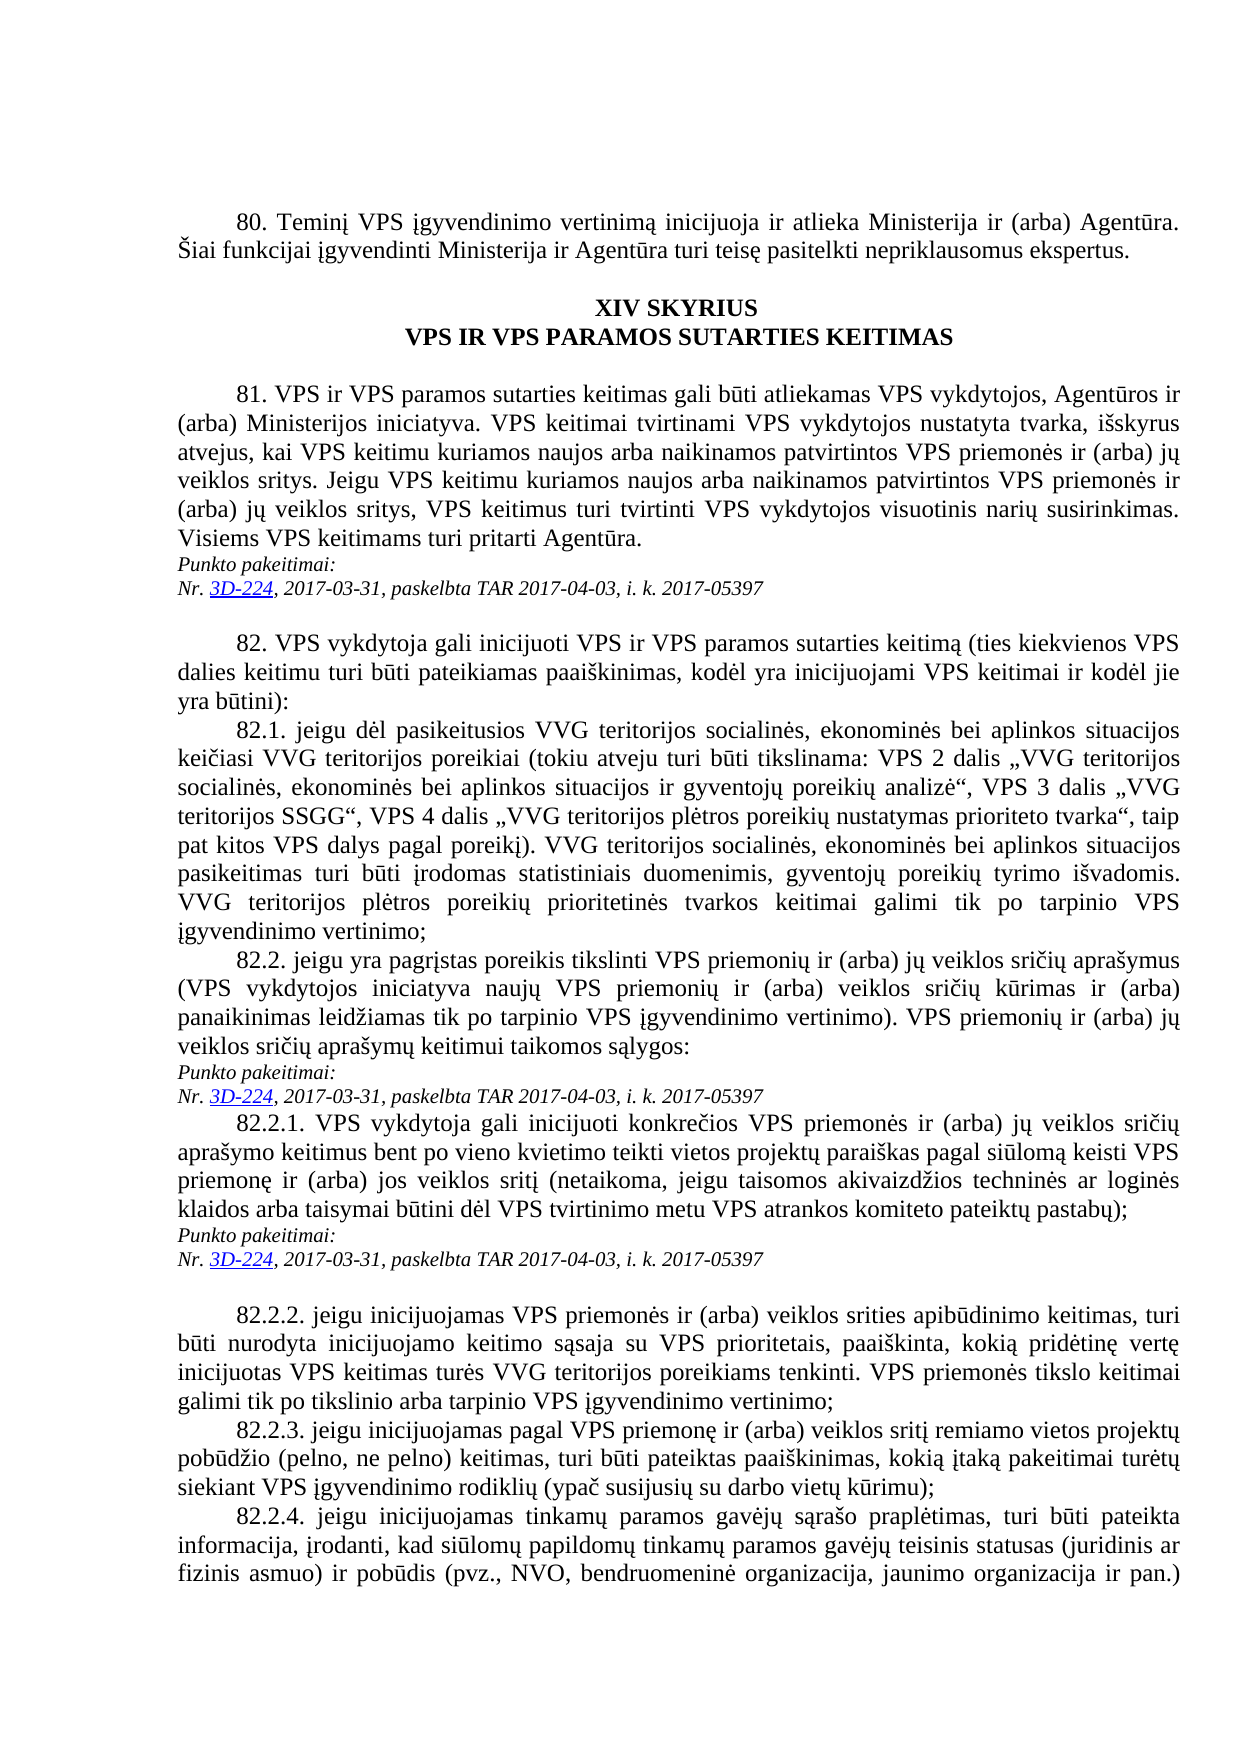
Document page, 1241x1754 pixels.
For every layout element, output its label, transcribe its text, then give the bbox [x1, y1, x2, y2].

text Nr. 3D-224, 2017-03-31, paskelbta TAR 2017-04-03, i. k. 2017-05397 [177, 1084, 1181, 1108]
text 82.2.2. jeigu inicijuojamas VPS priemonės ir (arba) veiklos srities apibūdinimo keitimas, turi būti nurodyta inicijuojamo keitimo sąsaja su VPS prioritetais, paaiškinta, kokią pridėtinę vertę inicijuotas VPS keitimas turės VVG teritorijos poreikiams tenkinti. VPS priemonės tikslo keitimai galimi tik po tikslinio arba tarpinio VPS įgyvendinimo vertinimo; [177, 1300, 1181, 1415]
text Punkto pakeitimai: [177, 552, 1181, 576]
text VPS IR VPS PARAMOS SUTARTIES KEITIMAS [177, 322, 1181, 350]
text Nr. 3D-224, 2017-03-31, paskelbta TAR 2017-04-03, i. k. 2017-05397 [177, 1247, 1181, 1271]
text 80. Teminį VPS įgyvendinimo vertinimą inicijuoja ir atlieka Ministerija ir (arba) Agentūra. Šiai funkcijai įgyvendinti Ministerija ir Agentūra turi teisę pasitelkti nepriklausomus ekspertus. [177, 207, 1181, 264]
text Punkto pakeitimai: [177, 1060, 1181, 1084]
text Punkto pakeitimai: [177, 1223, 1181, 1247]
text 82.2. jeigu yra pagrįstas poreikis tikslinti VPS priemonių ir (arba) jų veiklos sričių aprašymus (VPS vykdytojos iniciatyva naujų VPS priemonių ir (arba) veiklos sričių kūrimas ir (arba) panaikinimas leidžiamas tik po tarpinio VPS įgyvendinimo vertinimo). VPS priemonių ir (arba) jų veiklos sričių aprašymų keitimui taikomos sąlygos: [177, 945, 1181, 1060]
text Nr. 3D-224, 2017-03-31, paskelbta TAR 2017-04-03, i. k. 2017-05397 [177, 576, 1181, 600]
text 82.2.4. jeigu inicijuojamas tinkamų paramos gavėjų sąrašo praplėtimas, turi būti pateikta informacija, įrodanti, kad siūlomų papildomų tinkamų paramos gavėjų teisinis statusas (juridinis ar fizinis asmuo) ir pobūdis (pvz., NVO, bendruomeninė organizacija, jaunimo organizacija ir pan.) [177, 1501, 1181, 1587]
text XIV SKYRIUS [177, 293, 1181, 322]
text 82.1. jeigu dėl pasikeitusios VVG teritorijos socialinės, ekonominės bei aplinkos situacijos keičiasi VVG teritorijos poreikiai (tokiu atveju turi būti tikslinama: VPS 2 dalis „VVG teritorijos socialinės, ekonominės bei aplinkos situacijos ir gyventojų poreikių analizė“, VPS 3 dalis „VVG teritorijos SSGG“, VPS 4 dalis „VVG teritorijos plėtros poreikių nustatymas prioriteto tvarka“, taip pat kitos VPS dalys pagal poreikį). VVG teritorijos socialinės, ekonominės bei aplinkos situacijos pasikeitimas turi būti įrodomas statistiniais duomenimis, gyventojų poreikių tyrimo išvadomis. VVG teritorijos plėtros poreikių prioritetinės tvarkos keitimai galimi tik po tarpinio VPS įgyvendinimo vertinimo; [177, 715, 1181, 945]
text 81. VPS ir VPS paramos sutarties keitimas gali būti atliekamas VPS vykdytojos, Agentūros ir (arba) Ministerijos iniciatyva. VPS keitimai tvirtinami VPS vykdytojos nustatyta tvarka, išskyrus atvejus, kai VPS keitimu kuriamos naujos arba naikinamos patvirtintos VPS priemonės ir (arba) jų veiklos sritys. Jeigu VPS keitimu kuriamos naujos arba naikinamos patvirtintos VPS priemonės ir (arba) jų veiklos sritys, VPS keitimus turi tvirtinti VPS vykdytojos visuotinis narių susirinkimas. Visiems VPS keitimams turi pritarti Agentūra. [177, 379, 1181, 552]
text 82.2.1. VPS vykdytoja gali inicijuoti konkrečios VPS priemonės ir (arba) jų veiklos sričių aprašymo keitimus bent po vieno kvietimo teikti vietos projektų paraiškas pagal siūlomą keisti VPS priemonę ir (arba) jos veiklos sritį (netaikoma, jeigu taisomos akivaizdžios techninės ar loginės klaidos arba taisymai būtini dėl VPS tvirtinimo metu VPS atrankos komiteto pateiktų pastabų); [177, 1108, 1181, 1223]
text 82. VPS vykdytoja gali inicijuoti VPS ir VPS paramos sutarties keitimą (ties kiekvienos VPS dalies keitimu turi būti pateikiamas paaiškinimas, kodėl yra inicijuojami VPS keitimai ir kodėl jie yra būtini): [177, 628, 1181, 715]
text 82.2.3. jeigu inicijuojamas pagal VPS priemonę ir (arba) veiklos sritį remiamo vietos projektų pobūdžio (pelno, ne pelno) keitimas, turi būti pateiktas paaiškinimas, kokią įtaką pakeitimai turėtų siekiant VPS įgyvendinimo rodiklių (ypač susijusių su darbo vietų kūrimu); [177, 1415, 1181, 1501]
